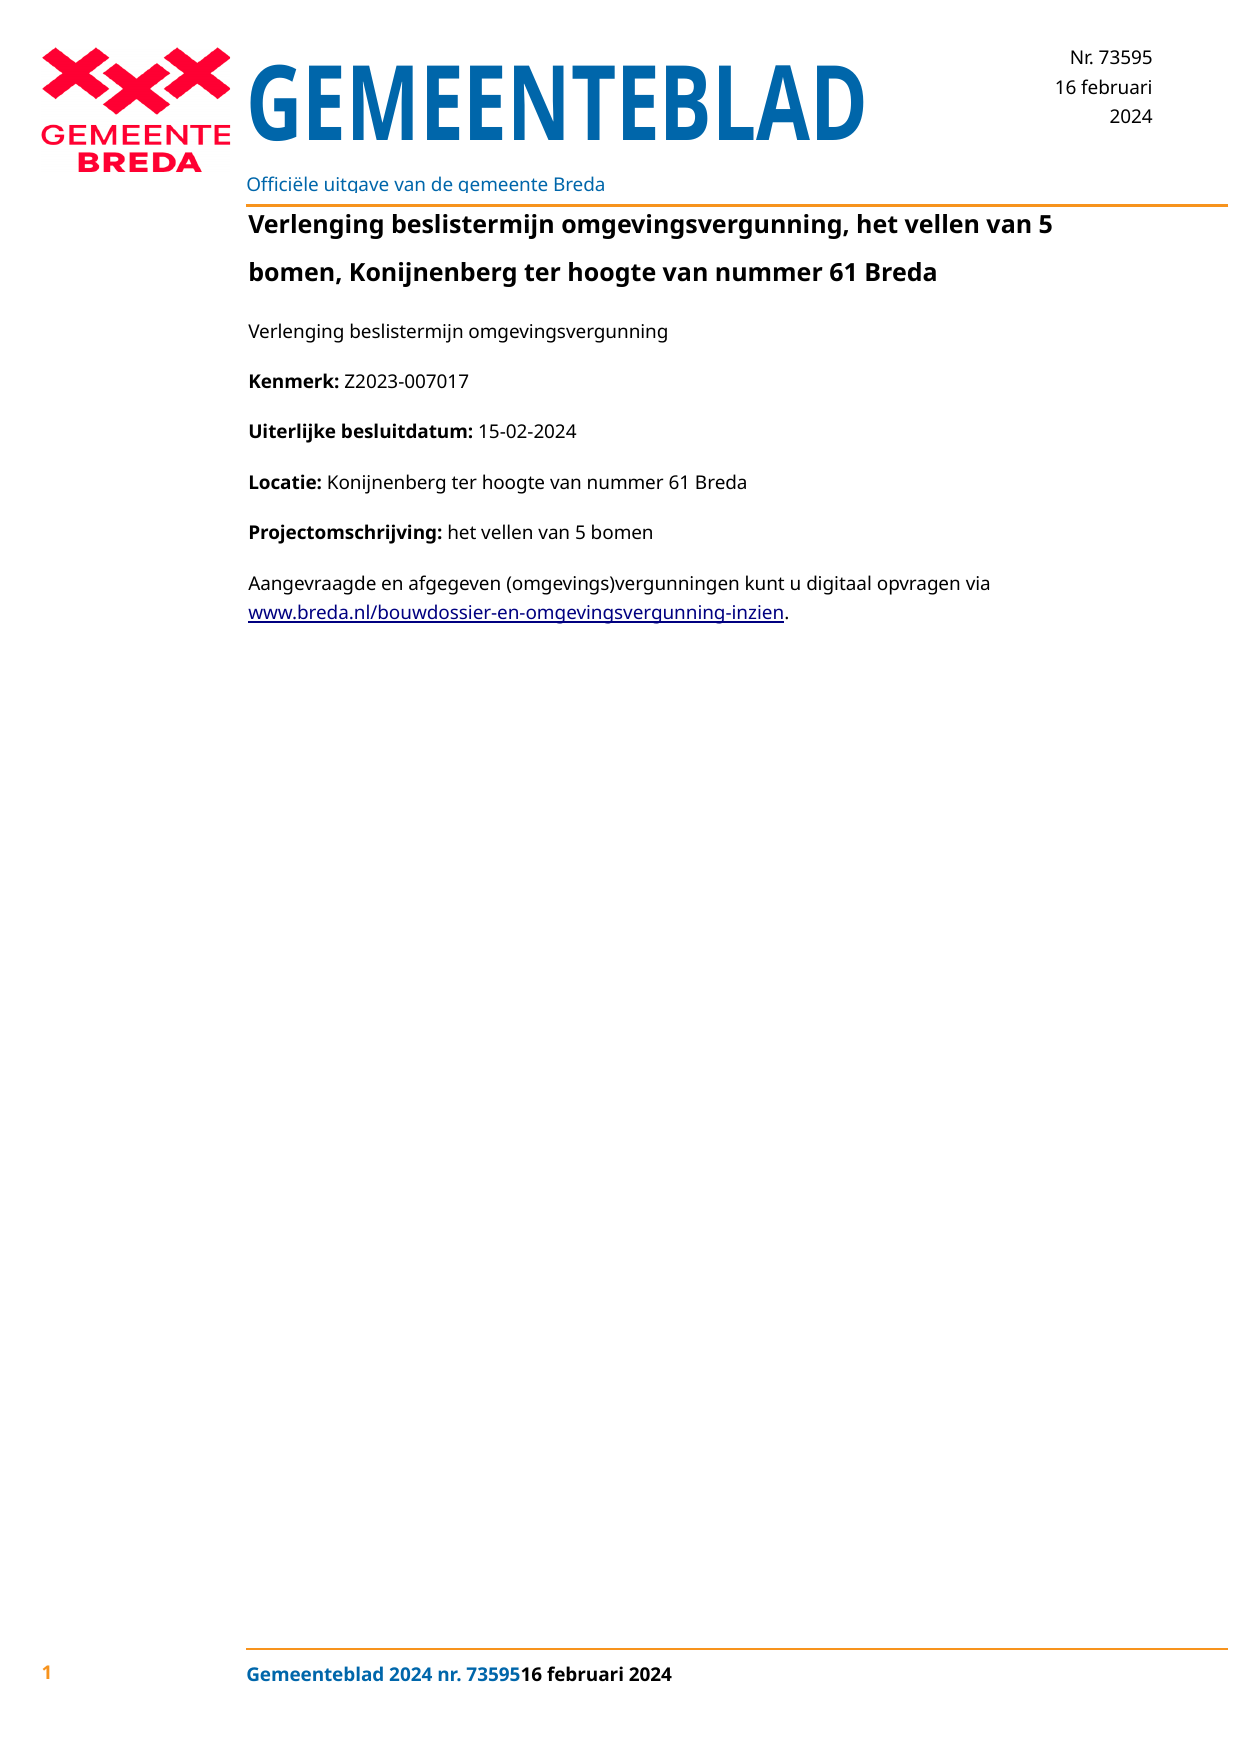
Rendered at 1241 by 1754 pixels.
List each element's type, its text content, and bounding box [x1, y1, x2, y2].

text Aangevraagde en afgegeven (omgevings)vergunningen kunt u digitaal opvragen via www.breda.nl/bouwdossier-en-omgevingsvergunning-inzien. [248, 570, 1152, 625]
text Kenmerk: Z2023-007017 [248, 368, 1152, 394]
picture [41, 47, 231, 172]
text Uiterlijke besluitdatum: 15-02-2024 [248, 419, 1152, 444]
text Projectomschrijving: het vellen van 5 bomen [248, 519, 1152, 545]
text Locatie: Konijnenberg ter hoogte van nummer 61 Breda [248, 469, 1152, 495]
text Verlenging beslistermijn omgevingsvergunning, het vellen van 5 bomen, Konijnenberg ter hoogte van nummer 61 Breda [248, 207, 1152, 288]
text Verlenging beslistermijn omgevingsvergunning [248, 318, 1152, 344]
